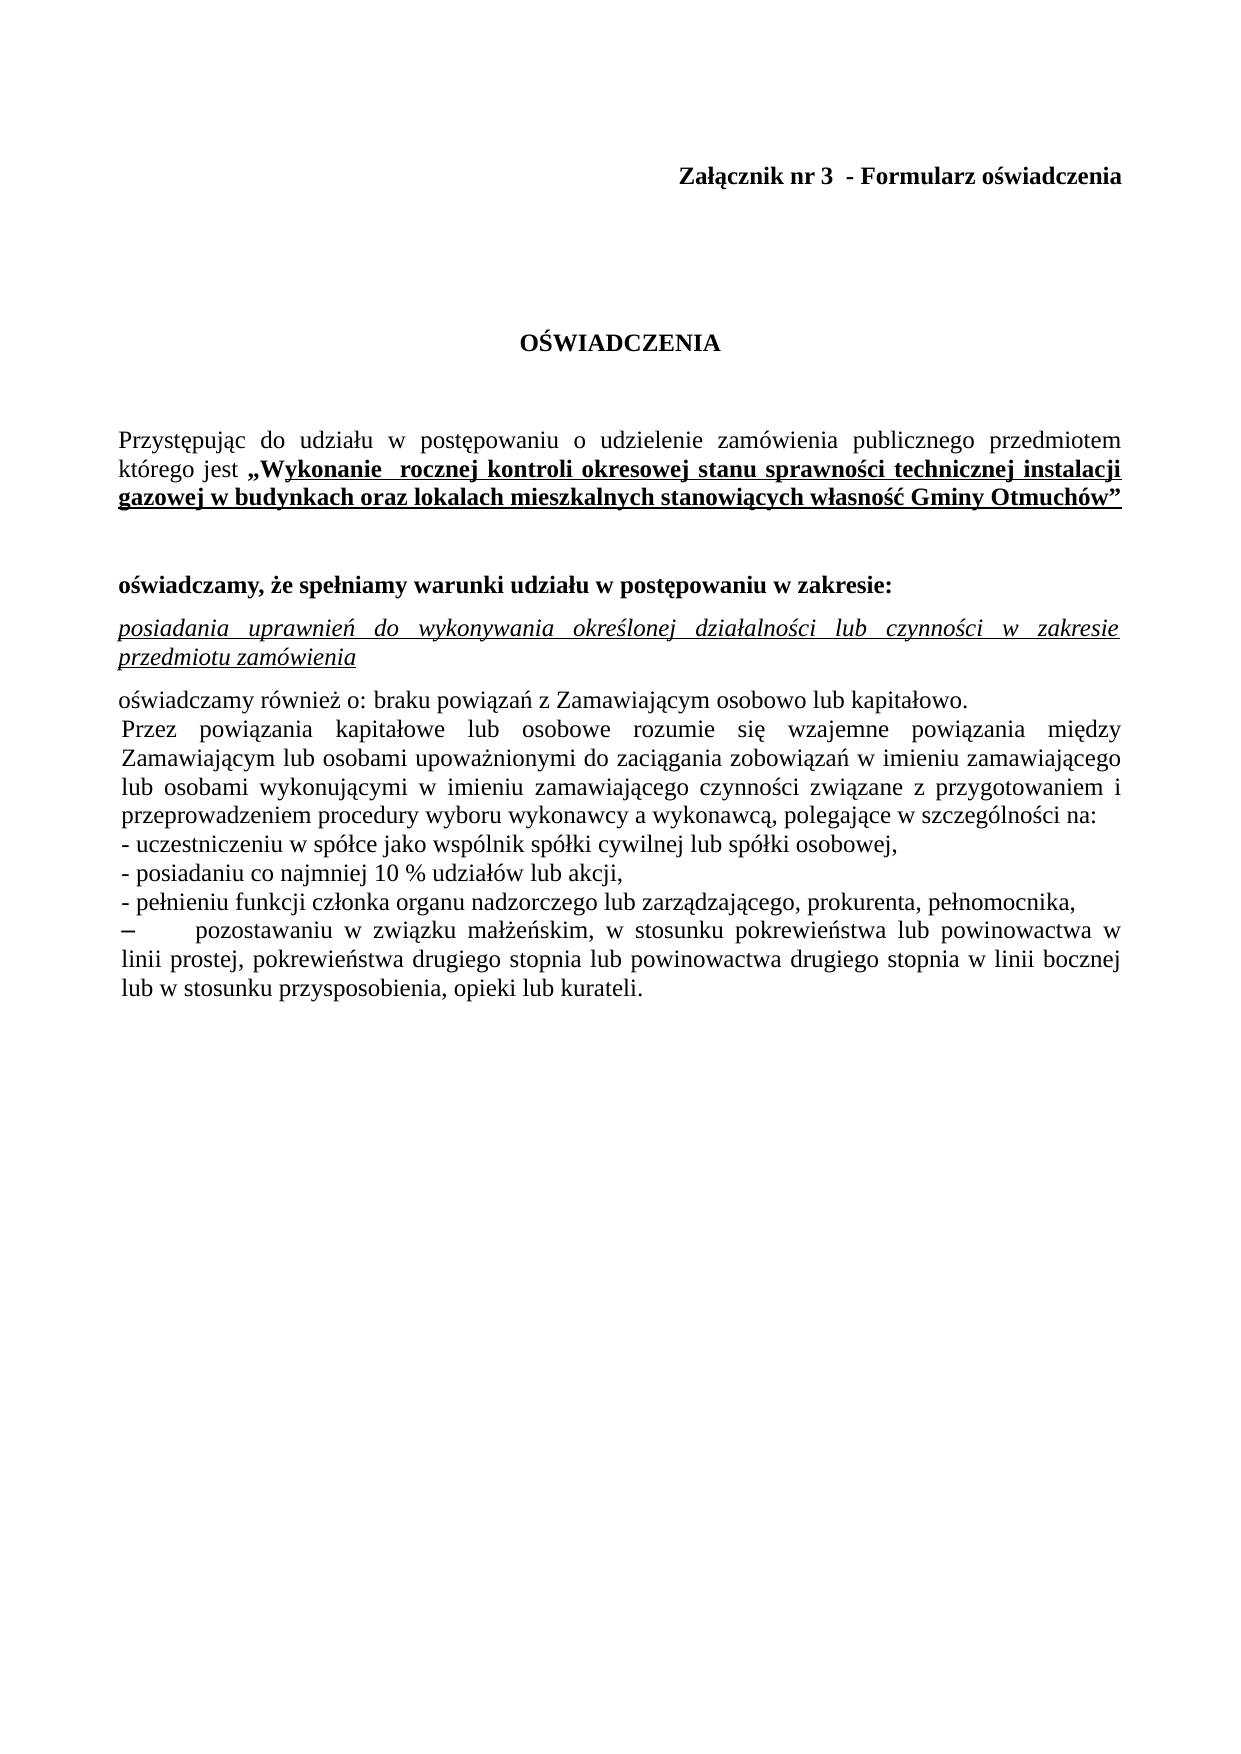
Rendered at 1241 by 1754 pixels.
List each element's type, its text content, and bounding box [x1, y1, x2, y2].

text oświadczamy, że spełniamy warunki udziału w postępowaniu w zakresie: [118, 570, 1122, 599]
text - uczestniczeniu w spółce jako wspólnik spółki cywilnej lub spółki osobowej, [121, 829, 1122, 858]
text - pełnieniu funkcji członka organu nadzorczego lub zarządzającego, prokurenta, pełnomocnika, [121, 887, 1122, 916]
text - posiadaniu co najmniej 10 % udziałów lub akcji, [121, 858, 1122, 887]
text posiadania uprawnień do wykonywania określonej działalności lub czynności w zakresie przedmiotu zamówienia [118, 613, 1122, 671]
text Przez powiązania kapitałowe lub osobowe rozumie się wzajemne powiązania między Zamawiającym lub osobami upoważnionymi do zaciągania zobowiązań w imieniu zamawiającego lub osobami wykonującymi w imieniu zamawiającego czynności związane z przygotowaniem i przeprowadzeniem procedury wyboru wykonawcy a wykonawcą, polegające w szczególności na: [121, 714, 1122, 829]
text oświadczamy również o: braku powiązań z Zamawiającym osobowo lub kapitałowo. [118, 683, 1122, 714]
text Przystępując do udziału w postępowaniu o udzielenie zamówienia publicznego przedmiotem którego jest „Wykonanie rocznej kontroli okresowej stanu sprawności technicznej instalacji gazowej w budynkach oraz lokalach mieszkalnych stanowiących własność Gminy Otmuchów” [118, 425, 1122, 507]
text OŚWIADCZENIA [118, 328, 1122, 357]
list pozostawaniu w związku małżeńskim, w stosunku pokrewieństwa lub powinowactwa w linii prostej, pokrewieństwa drugiego stopnia lub powinowactwa drugiego stopnia w linii bocznej lub w stosunku przysposobienia, opieki lub kurateli. [121, 916, 1122, 1002]
text Załącznik nr 3 - Formularz oświadczenia [118, 161, 1122, 190]
